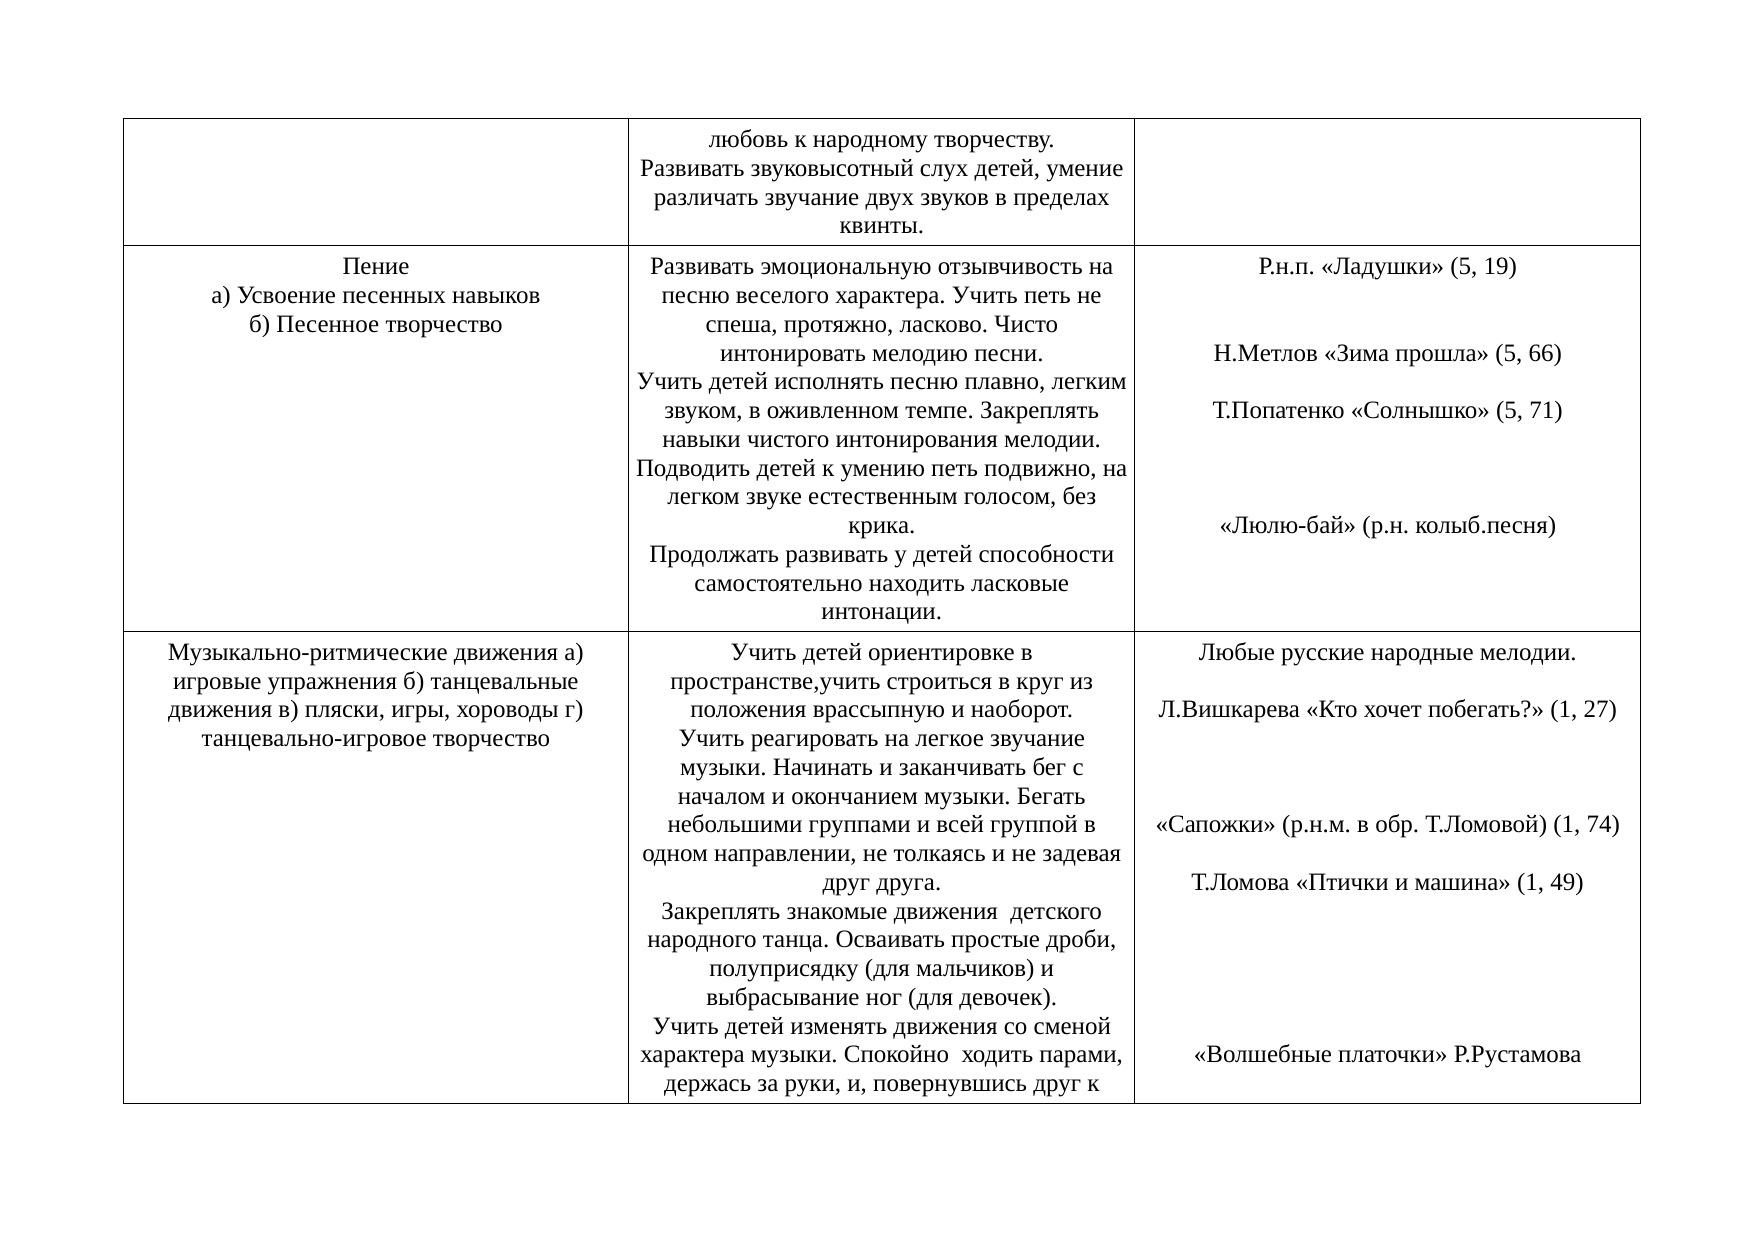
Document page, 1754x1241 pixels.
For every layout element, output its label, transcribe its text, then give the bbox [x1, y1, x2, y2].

table_cell Р.н.п. «Ладушки» (5, 19) Н.Метлов «Зима прошла» (5, 66) Т.Попатенко «Солнышко» (5, 71) «Люлю-бай» (р.н. колыб.песня) [1135, 246, 1640, 631]
table_cell Музыкально-ритмические движения а) игровые упражнения б) танцевальные движения в) пляски, игры, хороводы г) танцевально-игровое творчество [124, 632, 628, 1103]
table_cell любовь к народному творчеству. Развивать звуковысотный слух детей, умение различать звучание двух звуков в пределах квинты. [629, 119, 1134, 245]
table_cell [124, 119, 628, 245]
table_cell [1135, 119, 1640, 245]
table_cell Любые русские народные мелодии. Л.Вишкарева «Кто хочет побегать?» (1, 27) «Сапожки» (р.н.м. в обр. Т.Ломовой) (1, 74) Т.Ломова «Птички и машина» (1, 49) «Волшебные платочки» Р.Рустамова [1135, 632, 1640, 1103]
table_cell Пение а) Усвоение песенных навыков б) Песенное творчество [124, 246, 628, 631]
table_cell Развивать эмоциональную отзывчивость на песню веселого характера. Учить петь не спеша, протяжно, ласково. Чисто интонировать мелодию песни. Учить детей исполнять песню плавно, легким звуком, в оживленном темпе. Закреплять навыки чистого интонирования мелодии. Подводить детей к умению петь подвижно, на легком звуке естественным голосом, без крика. Продолжать развивать у детей способности самостоятельно находить ласковые интонации. [629, 246, 1134, 631]
table_cell Учить детей ориентировке в пространстве,учить строиться в круг из положения врассыпную и наоборот. Учить реагировать на легкое звучание музыки. Начинать и заканчивать бег с началом и окончанием музыки. Бегать небольшими группами и всей группой в одном направлении, не толкаясь и не задевая друг друга. Закреплять знакомые движения детского народного танца. Осваивать простые дроби, полуприсядку (для мальчиков) и выбрасывание ног (для девочек). Учить детей изменять движения со сменой характера музыки. Спокойно ходить парами, держась за руки, и, повернувшись друг к [629, 632, 1134, 1103]
